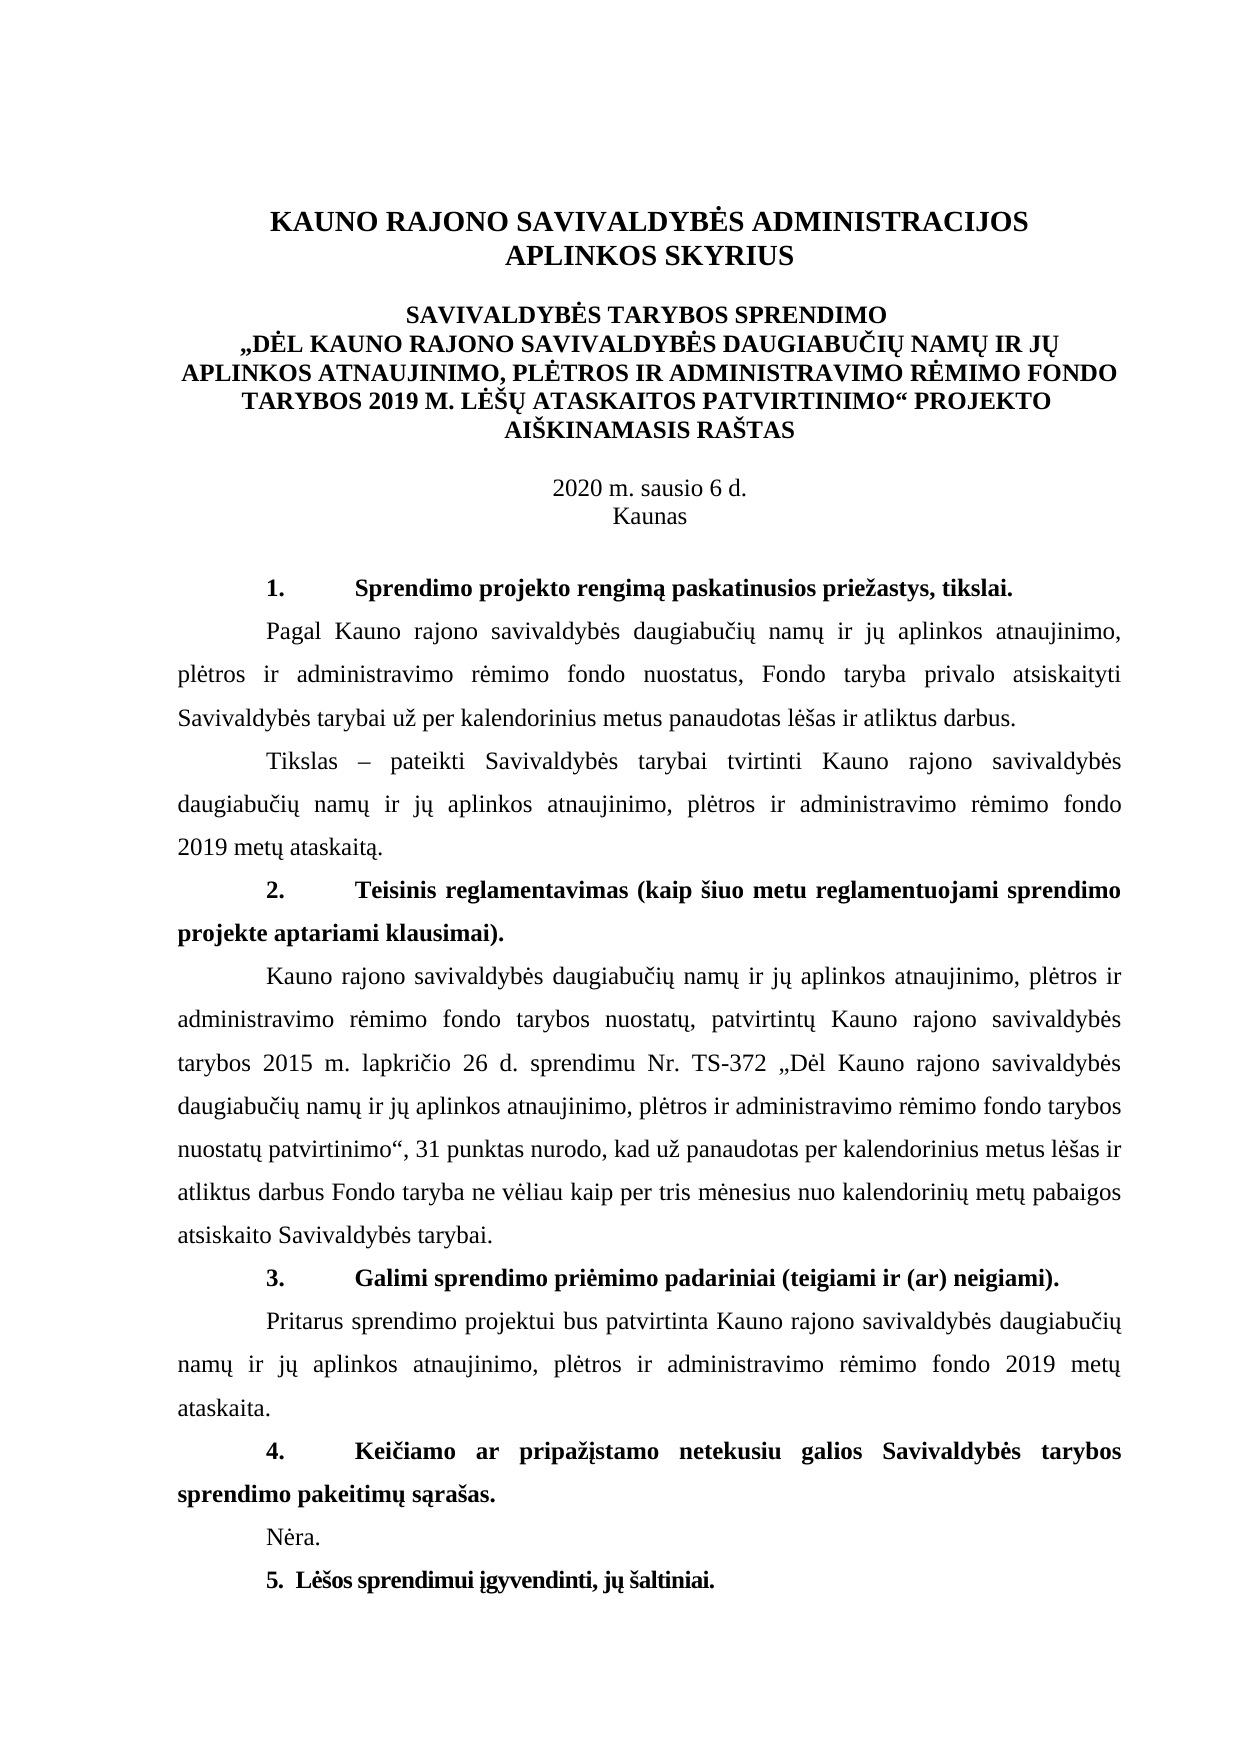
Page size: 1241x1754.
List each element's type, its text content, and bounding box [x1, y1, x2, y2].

text 4. Keičiamo ar pripažįstamo netekusiu galios Savivaldybės tarybos sprendimo pakeitimų sąrašas. [177, 1436, 1122, 1508]
text Kaunas [177, 501, 1122, 530]
text 5. Lėšos sprendimui įgyvendinti, jų šaltiniai. [266, 1565, 1122, 1594]
text 2. Teisinis reglamentavimas (kaip šiuo metu reglamentuojami sprendimo projekte aptariami klausimai). [177, 875, 1122, 947]
text Kauno rajono savivaldybės daugiabučių namų ir jų aplinkos atnaujinimo, plėtros ir administravimo rėmimo fondo tarybos nuostatų, patvirtintų Kauno rajono savivaldybės tarybos 2015 m. lapkričio 26 d. sprendimu Nr. TS-372 „Dėl Kauno rajono savivaldybės daugiabučių namų ir jų aplinkos atnaujinimo, plėtros ir administravimo rėmimo fondo tarybos nuostatų patvirtinimo“, 31 punktas nurodo, kad už panaudotas per kalendorinius metus lėšas ir atliktus darbus Fondo taryba ne vėliau kaip per tris mėnesius nuo kalendorinių metų pabaigos atsiskaito Savivaldybės tarybai. [177, 961, 1122, 1249]
text Tikslas – pateikti Savivaldybės tarybai tvirtinti Kauno rajono savivaldybės daugiabučių namų ir jų aplinkos atnaujinimo, plėtros ir administravimo rėmimo fondo 2019 metų ataskaitą. [177, 746, 1122, 861]
text Pritarus sprendimo projektui bus patvirtinta Kauno rajono savivaldybės daugiabučių namų ir jų aplinkos atnaujinimo, plėtros ir administravimo rėmimo fondo 2019 metų ataskaita. [177, 1306, 1122, 1421]
text 2020 m. sausio 6 d. [177, 473, 1122, 501]
text SAVIVALDYBĖS TARYBOS SPRENDIMO [177, 300, 1122, 329]
text KAUNO RAJONO SAVIVALDYBĖS ADMINISTRACIJOS [177, 204, 1122, 238]
text Nėra. [177, 1522, 1122, 1551]
text 3. Galimi sprendimo priėmimo padariniai (teigiami ir (ar) neigiami). [266, 1263, 1122, 1292]
text 1. Sprendimo projekto rengimą paskatinusios priežastys, tikslai. [177, 573, 1122, 602]
text Pagal Kauno rajono savivaldybės daugiabučių namų ir jų aplinkos atnaujinimo, plėtros ir administravimo rėmimo fondo nuostatus, Fondo taryba privalo atsiskaityti Savivaldybės tarybai už per kalendorinius metus panaudotas lėšas ir atliktus darbus. [177, 616, 1122, 731]
text AIŠKINAMASIS RAŠTAS [177, 415, 1122, 444]
text „DĖL KAUNO RAJONO SAVIVALDYBĖS DAUGIABUČIŲ NAMŲ IR JŲ APLINKOS ATNAUJINIMO, PLĖTROS IR ADMINISTRAVIMO RĖMIMO FONDO TARYBOS 2019 M. LĖŠŲ ATASKAITOS PATVIRTINIMO“ PROJEKTO [177, 329, 1122, 415]
text APLINKOS SKYRIUS [177, 238, 1122, 271]
